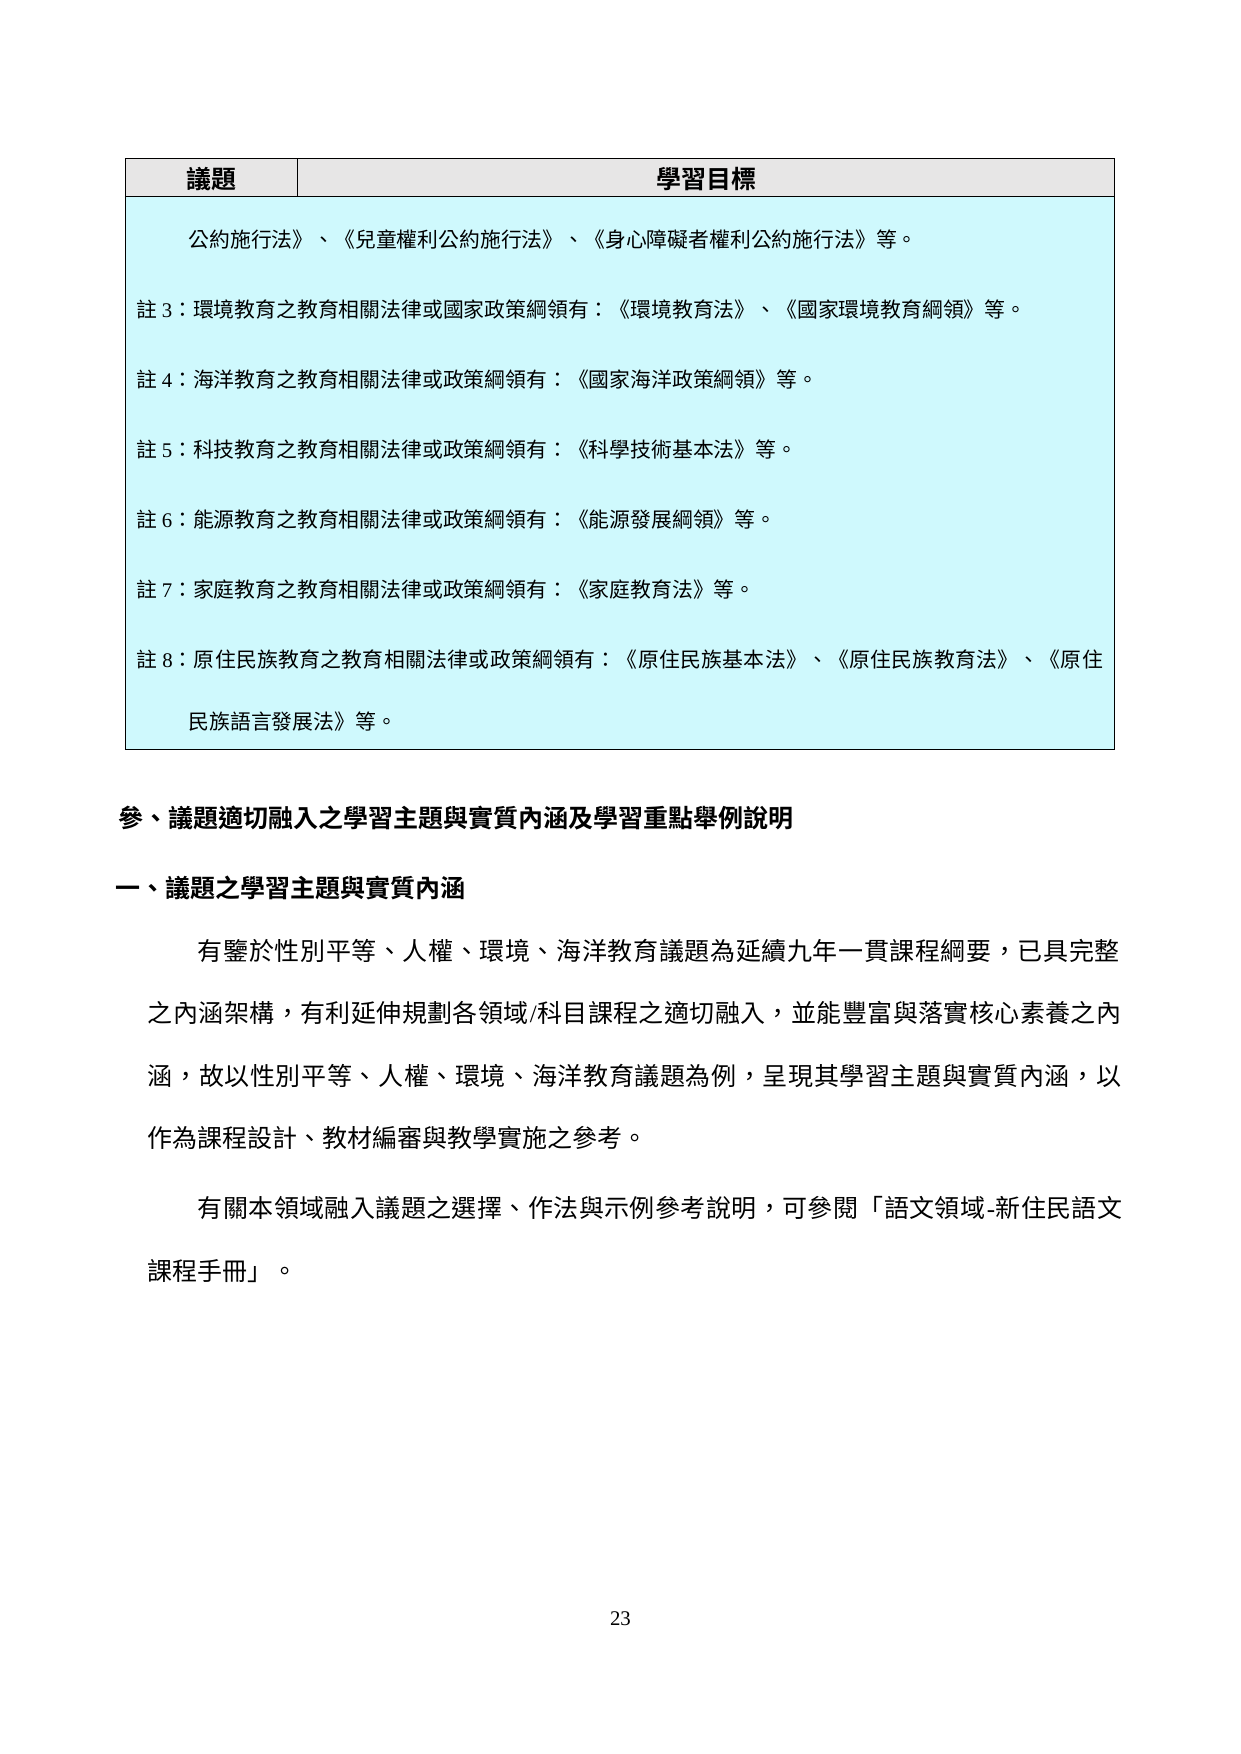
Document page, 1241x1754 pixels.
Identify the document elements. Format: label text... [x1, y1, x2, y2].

table_cell 公約施行法》、《兒童權利公約施行法》、《身心障礙者權利公約施行法》等。 註3：環境教育之教育相關法律或國家政策綱領有：《環境教育法》、《國家環境教育綱領》等。 註4：海洋教育之教育相關法律或政策綱領有：《國家海洋政策綱領》等。 註5：科技教育之教育相關法律或政策綱領有：《科學技術基本法》等。 註6：能源教育之教育相關法律或政策綱領有：《能源發展綱領》等。 註7：家庭教育之教育相關法律或政策綱領有：《家庭教育法》等。 註8：原住民族教育之教育相關法律或政策綱領有：《原住民族基本法》、《原住民族教育法》、《原住民族語言發展法》等。 [126, 197, 1114, 749]
table_header 議題 [126, 159, 297, 196]
text 有鑒於性別平等、人權、環境、海洋教育議題為延續九年一貫課程綱要，已具完整之內涵架構，有利延伸規劃各領域/科目課程之適切融入，並能豐富與落實核心素養之內涵，故以性別平等、人權、環境、海洋教育議題為例，呈現其學習主題與實質內涵，以作為課程設計、教材編審與教學實施之參考。 [148, 908, 1122, 1158]
text 一、議題之學習主題與實質內涵 [115, 845, 1122, 908]
table_header 學習目標 [298, 159, 1114, 196]
text 參、議題適切融入之學習主題與實質內涵及學習重點舉例說明 [118, 775, 1122, 838]
text 有關本領域融入議題之選擇、作法與示例參考說明，可參閱「語文領域-新住民語文課程手冊」。 [148, 1165, 1122, 1290]
